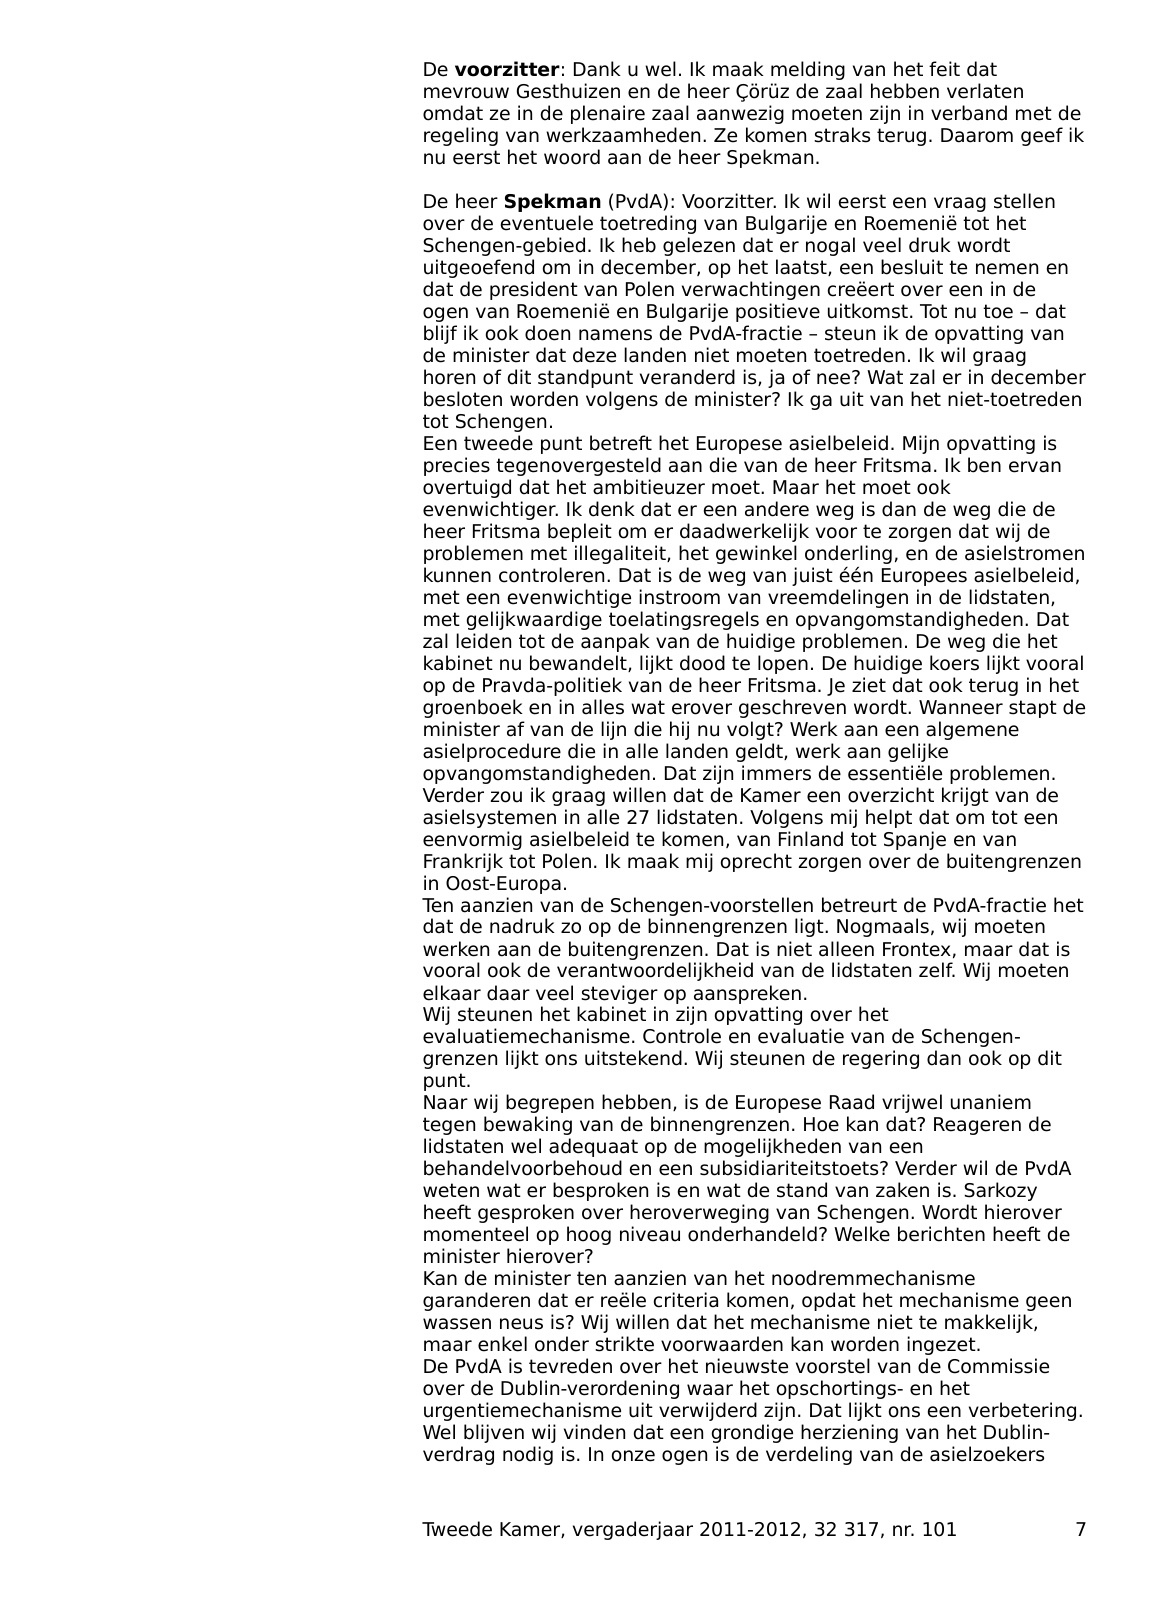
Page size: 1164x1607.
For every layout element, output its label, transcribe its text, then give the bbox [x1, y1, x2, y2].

text Wij steunen het kabinet in zijn opvatting over het evaluatiemechanisme. Controle en evaluatie van de Schengen-grenzen lijkt ons uitstekend. Wij steunen de regering dan ook op dit punt. [422, 1004, 1087, 1092]
text Verder zou ik graag willen dat de Kamer een overzicht krijgt van de asielsystemen in alle 27 lidstaten. Volgens mij helpt dat om tot een eenvormig asielbeleid te komen, van Finland tot Spanje en van Frankrijk tot Polen. Ik maak mij oprecht zorgen over de buitengrenzen in Oost-Europa. [422, 784, 1087, 894]
text De PvdA is tevreden over het nieuwste voorstel van de Commissie over de Dublin-verordening waar het opschortings- en het urgentiemechanisme uit verwijderd zijn. Dat lijkt ons een verbetering. Wel blijven wij vinden dat een grondige herziening van het Dublin-verdrag nodig is. In onze ogen is de verdeling van de asielzoekers [422, 1356, 1087, 1466]
text De heer Spekman (PvdA): Voorzitter. Ik wil eerst een vraag stellen over de eventuele toetreding van Bulgarije en Roemenië tot het Schengen-gebied. Ik heb gelezen dat er nogal veel druk wordt uitgeoefend om in december, op het laatst, een besluit te nemen en dat de president van Polen verwachtingen creëert over een in de ogen van Roemenië en Bulgarije positieve uitkomst. Tot nu toe – dat blijf ik ook doen namens de PvdA-fractie – steun ik de opvatting van de minister dat deze landen niet moeten toetreden. Ik wil graag horen of dit standpunt veranderd is, ja of nee? Wat zal er in december besloten worden volgens de minister? Ik ga uit van het niet-toetreden tot Schengen. [422, 191, 1087, 433]
text De voorzitter: Dank u wel. Ik maak melding van het feit dat mevrouw Gesthuizen en de heer Çörüz de zaal hebben verlaten omdat ze in de plenaire zaal aanwezig moeten zijn in verband met de regeling van werkzaamheden. Ze komen straks terug. Daarom geef ik nu eerst het woord aan de heer Spekman. [422, 59, 1087, 169]
text Ten aanzien van de Schengen-voorstellen betreurt de PvdA-fractie het dat de nadruk zo op de binnengrenzen ligt. Nogmaals, wij moeten werken aan de buitengrenzen. Dat is niet alleen Frontex, maar dat is vooral ook de verantwoordelijkheid van de lidstaten zelf. Wij moeten elkaar daar veel steviger op aanspreken. [422, 894, 1087, 1004]
text Kan de minister ten aanzien van het noodremmechanisme garanderen dat er reële criteria komen, opdat het mechanisme geen wassen neus is? Wij willen dat het mechanisme niet te makkelijk, maar enkel onder strikte voorwaarden kan worden ingezet. [422, 1268, 1087, 1356]
text Een tweede punt betreft het Europese asielbeleid. Mijn opvatting is precies tegenovergesteld aan die van de heer Fritsma. Ik ben ervan overtuigd dat het ambitieuzer moet. Maar het moet ook evenwichtiger. Ik denk dat er een andere weg is dan de weg die de heer Fritsma bepleit om er daadwerkelijk voor te zorgen dat wij de problemen met illegaliteit, het gewinkel onderling, en de asielstromen kunnen controleren. Dat is de weg van juist één Europees asielbeleid, met een evenwichtige instroom van vreemdelingen in de lidstaten, met gelijkwaardige toelatingsregels en opvangomstandigheden. Dat zal leiden tot de aanpak van de huidige problemen. De weg die het kabinet nu bewandelt, lijkt dood te lopen. De huidige koers lijkt vooral op de Pravda-politiek van de heer Fritsma. Je ziet dat ook terug in het groenboek en in alles wat erover geschreven wordt. Wanneer stapt de minister af van de lijn die hij nu volgt? Werk aan een algemene asielprocedure die in alle landen geldt, werk aan gelijke opvangomstandigheden. Dat zijn immers de essentiële problemen. [422, 433, 1087, 784]
text Naar wij begrepen hebben, is de Europese Raad vrijwel unaniem tegen bewaking van de binnengrenzen. Hoe kan dat? Reageren de lidstaten wel adequaat op de mogelijkheden van een behandelvoorbehoud en een subsidiariteitstoets? Verder wil de PvdA weten wat er besproken is en wat de stand van zaken is. Sarkozy heeft gesproken over heroverweging van Schengen. Wordt hierover momenteel op hoog niveau onderhandeld? Welke berichten heeft de minister hierover? [422, 1092, 1087, 1268]
